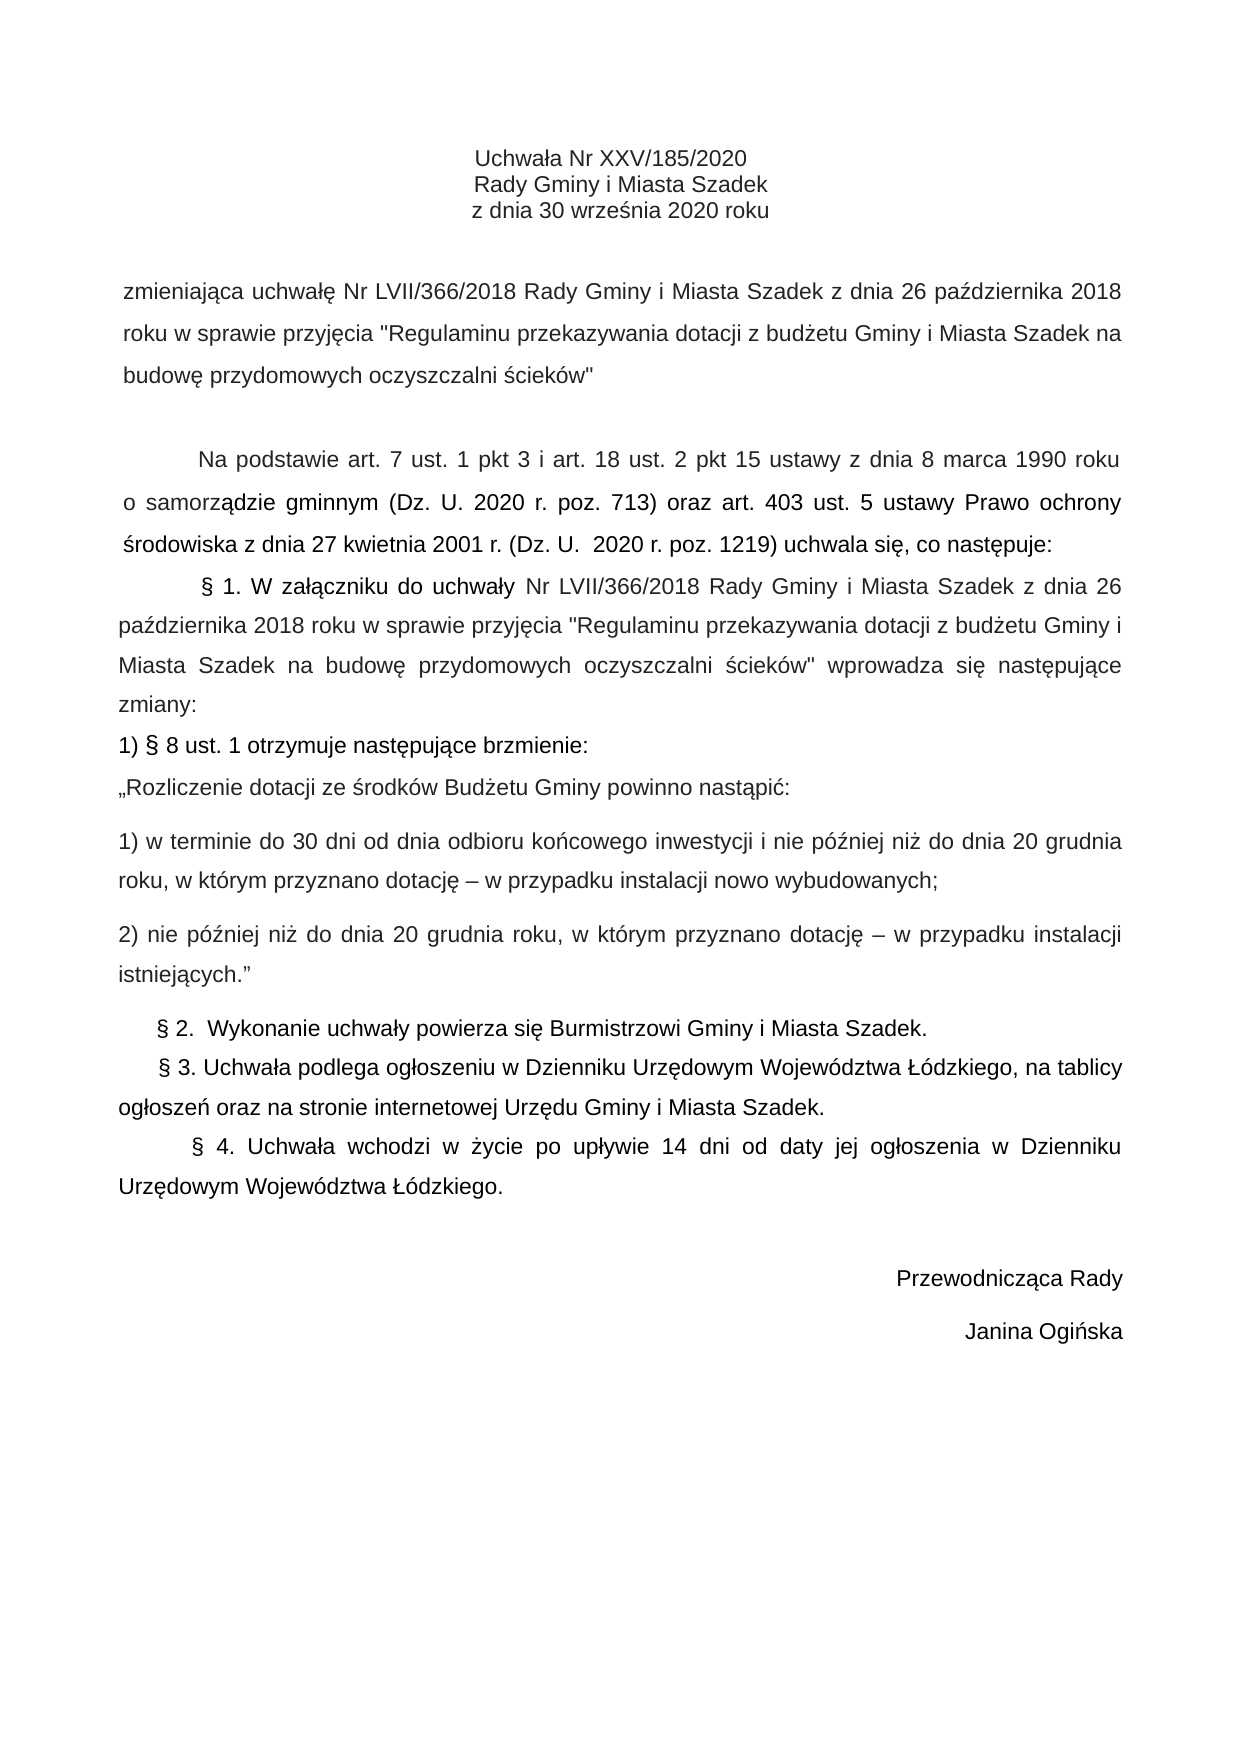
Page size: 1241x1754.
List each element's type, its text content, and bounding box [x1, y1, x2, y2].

text zmieniająca uchwałę Nr LVII/366/2018 Rady Gminy i Miasta Szadek z dnia 26 października 2018 roku w sprawie przyjęcia "Regulaminu przekazywania dotacji z budżetu Gminy i Miasta Szadek na budowę przydomowych oczyszczalni ścieków" [123, 278, 1123, 388]
text § 4. Uchwała wchodzi w życie po upływie 14 dni od daty jej ogłoszenia w Dzienniku Urzędowym Województwa Łódzkiego. [118, 1133, 1123, 1199]
text „Rozliczenie dotacji ze środków Budżetu Gminy powinno nastąpić: [118, 774, 1123, 800]
text § 3. Uchwała podlega ogłoszeniu w Dzienniku Urzędowym Województwa Łódzkiego, na tablicy ogłoszeń oraz na stronie internetowej Urzędu Gminy i Miasta Szadek. [118, 1054, 1123, 1120]
text § 1. W załączniku do uchwały Nr LVII/366/2018 Rady Gminy i Miasta Szadek z dnia 26 października 2018 roku w sprawie przyjęcia "Regulaminu przekazywania dotacji z budżetu Gminy i Miasta Szadek na budowę przydomowych oczyszczalni ścieków" wprowadza się następujące zmiany: [118, 573, 1123, 717]
text 1) § 8 ust. 1 otrzymuje następujące brzmienie: [118, 731, 1123, 759]
text Uchwała Nr XXV/185/2020 [118, 144, 1123, 171]
text Przewodnicząca Rady [118, 1265, 1123, 1291]
text § 2. Wykonanie uchwały powierza się Burmistrzowi Gminy i Miasta Szadek. [118, 1015, 1123, 1041]
text 1) w terminie do 30 dni od dnia odbioru końcowego inwestycji i nie później niż do dnia 20 grudnia roku, w którym przyznano dotację – w przypadku instalacji nowo wybudowanych; [118, 828, 1123, 893]
text z dnia 30 września 2020 roku [118, 197, 1123, 223]
text Rady Gminy i Miasta Szadek [118, 171, 1123, 197]
text Janina Ogińska [118, 1318, 1123, 1344]
text Na podstawie art. 7 ust. 1 pkt 3 i art. 18 ust. 2 pkt 15 ustawy z dnia 8 marca 1990 roku o samorządzie gminnym (Dz. U. 2020 r. poz. 713) oraz art. 403 ust. 5 ustawy Prawo ochrony środowiska z dnia 27 kwietnia 2001 r. (Dz. U. 2020 r. poz. 1219) uchwala się, co następuje: [123, 446, 1123, 557]
text 2) nie później niż do dnia 20 grudnia roku, w którym przyznano dotację – w przypadku instalacji istniejących.” [118, 921, 1123, 987]
